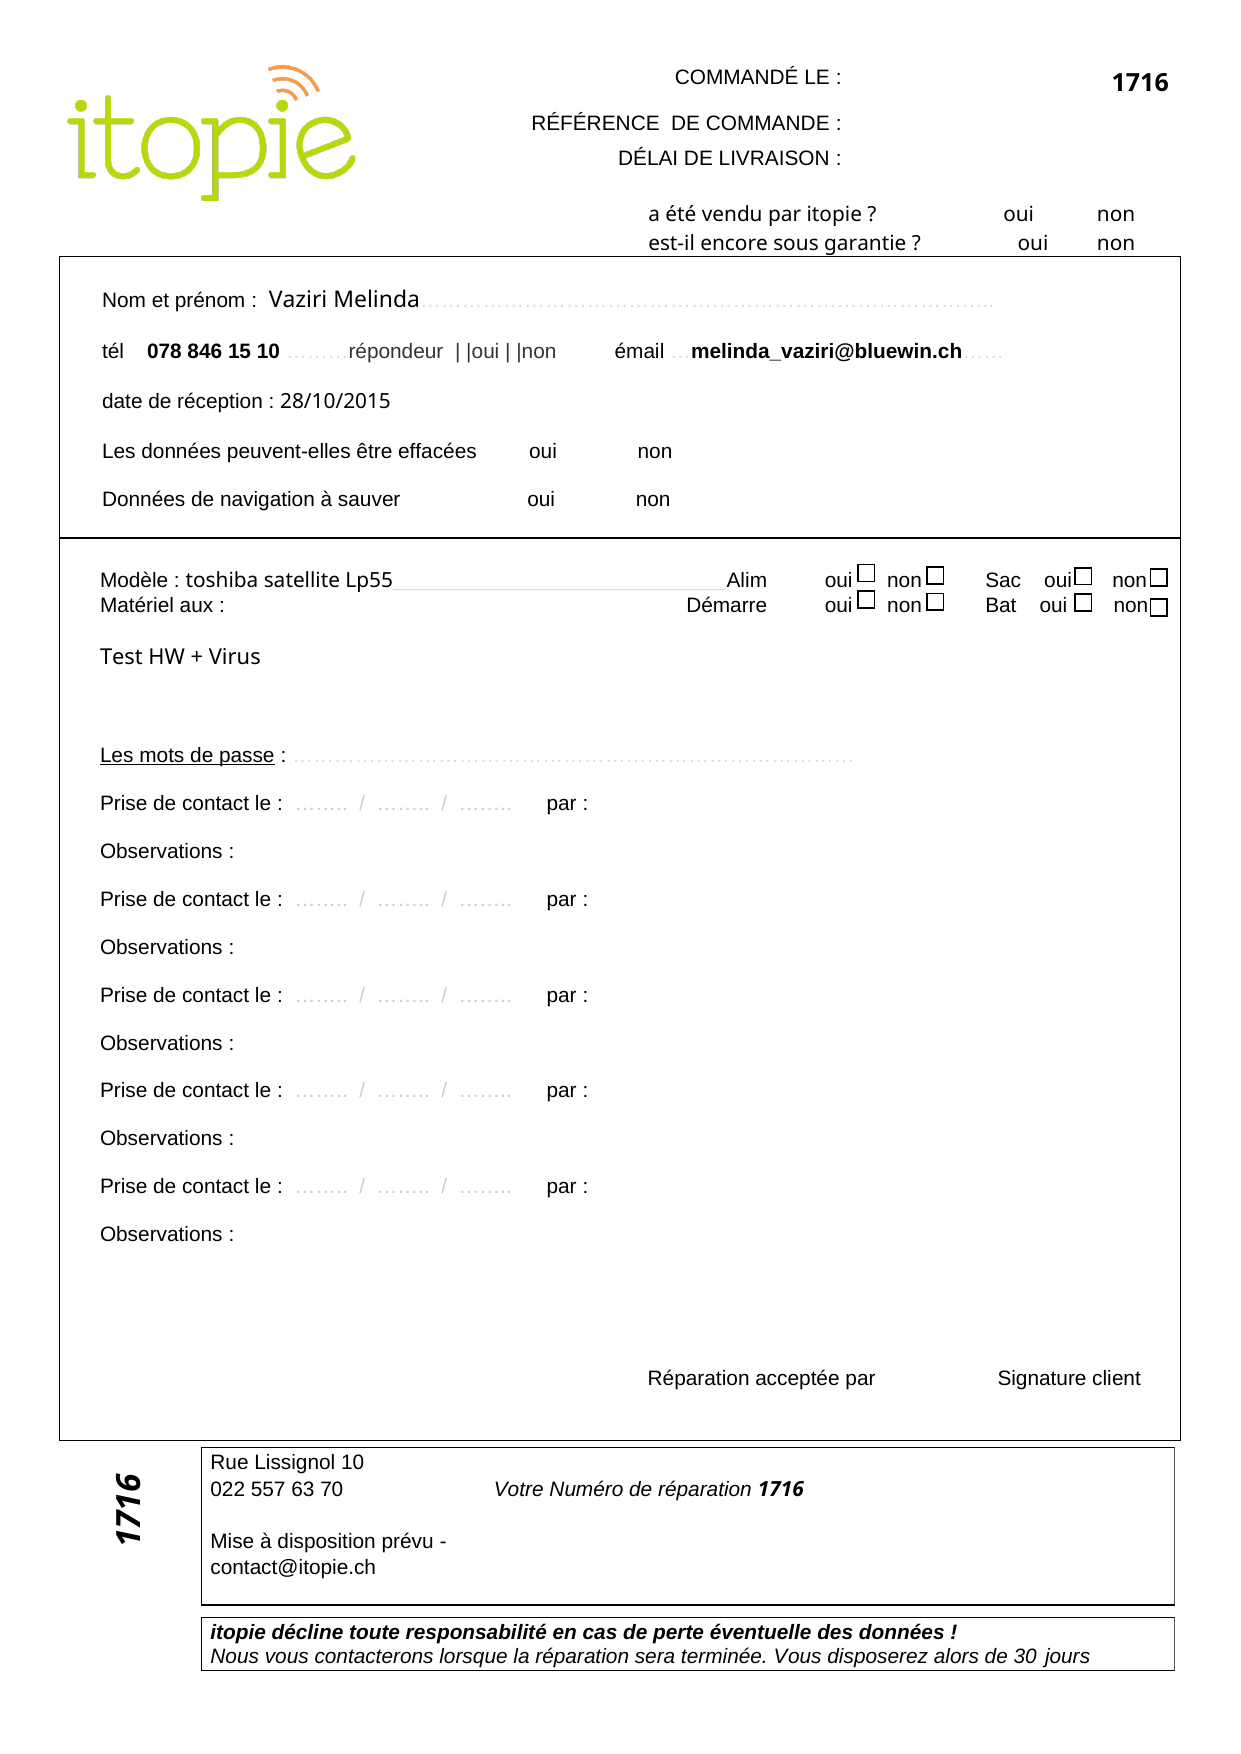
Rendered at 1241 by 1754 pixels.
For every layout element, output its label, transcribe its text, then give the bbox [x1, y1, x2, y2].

picture [67, 65, 356, 201]
text Données de navigation à sauver oui non [60, 484, 1180, 511]
text Prise de contact le : …….. / …….. / …….. par : [60, 1171, 1180, 1198]
text Observations : [60, 836, 1180, 863]
text Nom et prénom : Vaziri Melinda……………………………………………………………………….. [60, 280, 1180, 314]
text est-il encore sous garantie ? oui non [59, 228, 1181, 256]
text Test HW + Virus [60, 638, 1180, 671]
text Matériel aux : Démarre oui non Bat oui non [60, 590, 1180, 617]
text Modèle : toshiba satellite Lp55 Alim oui non Sac oui non [948, 562, 1180, 590]
table_header Rue Lissignol 10 022 557 63 70 Votre Numéro de réparation 1716 Mise à disposition prévu - contact@itopie.ch [195, 1441, 1180, 1611]
text Observations : [60, 1027, 1180, 1054]
text Prise de contact le : …….. / …….. / …….. par : [60, 883, 1180, 911]
table_cell itopie décline toute responsabilité en cas de perte éventuelle des données ! Nous vous contacterons lorsque la réparation sera terminée. Vous disposerez alors de 30 jours [195, 1611, 1180, 1677]
table_header 1716 [59, 1441, 195, 1677]
table_header COMMANDÉ LE : [490, 59, 847, 104]
table_header 1716 [847, 59, 1180, 104]
text Les mots de passe : ……………………………………………………………………… [60, 740, 1180, 767]
table_cell [847, 105, 1180, 140]
text Observations : [60, 1219, 1180, 1246]
text Prise de contact le : …….. / …….. / …….. par : [60, 979, 1180, 1006]
text Réparation acceptée par Signature client [60, 1363, 1180, 1390]
text a été vendu par itopie ? oui non [59, 199, 1181, 228]
table_cell DÉLAI DE LIVRAISON : [490, 140, 847, 175]
text Prise de contact le : …….. / …….. / …….. par : [60, 1075, 1180, 1102]
text Modèle : toshiba satellite Lp55 Alim oui non Sac oui non [60, 562, 856, 590]
text Modèle : toshiba satellite Lp55 Alim oui non Sac oui non [879, 562, 925, 590]
text Les données peuvent-elles être effacées oui non [60, 436, 1180, 463]
text tél 078 846 15 10 ………répondeur | |oui | |non émail …melinda_vaziri@bluewin.ch…… [60, 335, 1180, 362]
text Observations : [60, 931, 1180, 958]
text Observations : [60, 1123, 1180, 1150]
table_cell RÉFÉRENCE DE COMMANDE : [490, 105, 847, 140]
table_cell [847, 140, 1180, 175]
text Prise de contact le : …….. / …….. / …….. par : [60, 788, 1180, 815]
text date de réception : 28/10/2015 [60, 383, 1180, 415]
